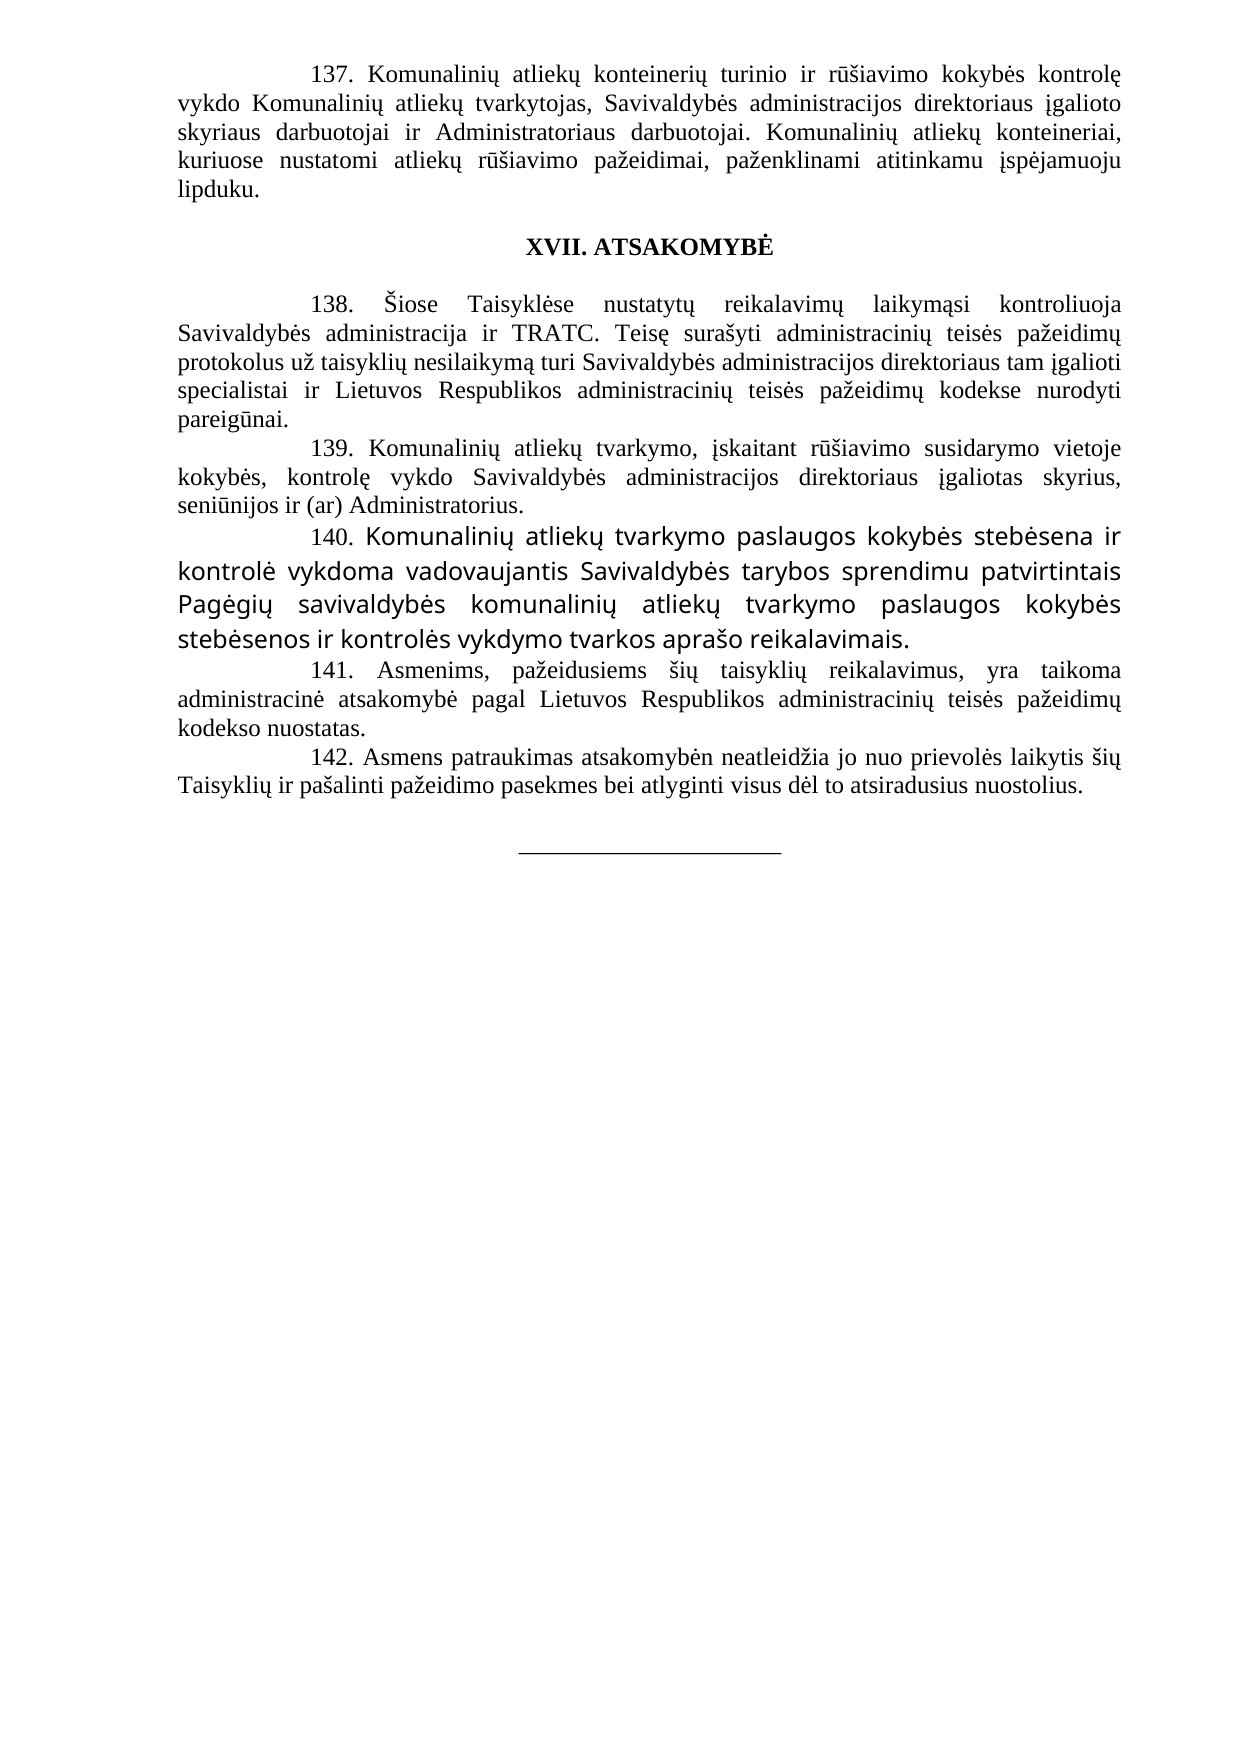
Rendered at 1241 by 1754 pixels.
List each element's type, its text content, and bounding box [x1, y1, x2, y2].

text 138. Šiose Taisyklėse nustatytų reikalavimų laikymąsi kontroliuoja Savivaldybės administracija ir TRATC. Teisę surašyti administracinių teisės pažeidimų protokolus už taisyklių nesilaikymą turi Savivaldybės administracijos direktoriaus tam įgalioti specialistai ir Lietuvos Respublikos administracinių teisės pažeidimų kodekse nurodyti pareigūnai. [177, 289, 1122, 433]
text XVII. ATSAKOMYBĖ [177, 232, 1122, 260]
text 140. Komunalinių atliekų tvarkymo paslaugos kokybės stebėsena ir kontrolė vykdoma vadovaujantis Savivaldybės tarybos sprendimu patvirtintais Pagėgių savivaldybės komunalinių atliekų tvarkymo paslaugos kokybės stebėsenos ir kontrolės vykdymo tvarkos aprašo reikalavimais. [177, 519, 1122, 655]
text _____________________ [177, 828, 1122, 857]
text 137. Komunalinių atliekų konteinerių turinio ir rūšiavimo kokybės kontrolę vykdo Komunalinių atliekų tvarkytojas, Savivaldybės administracijos direktoriaus įgalioto skyriaus darbuotojai ir Administratoriaus darbuotojai. Komunalinių atliekų konteineriai, kuriuose nustatomi atliekų rūšiavimo pažeidimai, paženklinami atitinkamu įspėjamuoju lipduku. [177, 59, 1122, 203]
text 139. Komunalinių atliekų tvarkymo, įskaitant rūšiavimo susidarymo vietoje kokybės, kontrolę vykdo Savivaldybės administracijos direktoriaus įgaliotas skyrius, seniūnijos ir (ar) Administratorius. [177, 433, 1122, 519]
text 142. Asmens patraukimas atsakomybėn neatleidžia jo nuo prievolės laikytis šių Taisyklių ir pašalinti pažeidimo pasekmes bei atlyginti visus dėl to atsiradusius nuostolius. [177, 742, 1122, 799]
text 141. Asmenims, pažeidusiems šių taisyklių reikalavimus, yra taikoma administracinė atsakomybė pagal Lietuvos Respublikos administracinių teisės pažeidimų kodekso nuostatas. [177, 655, 1122, 742]
